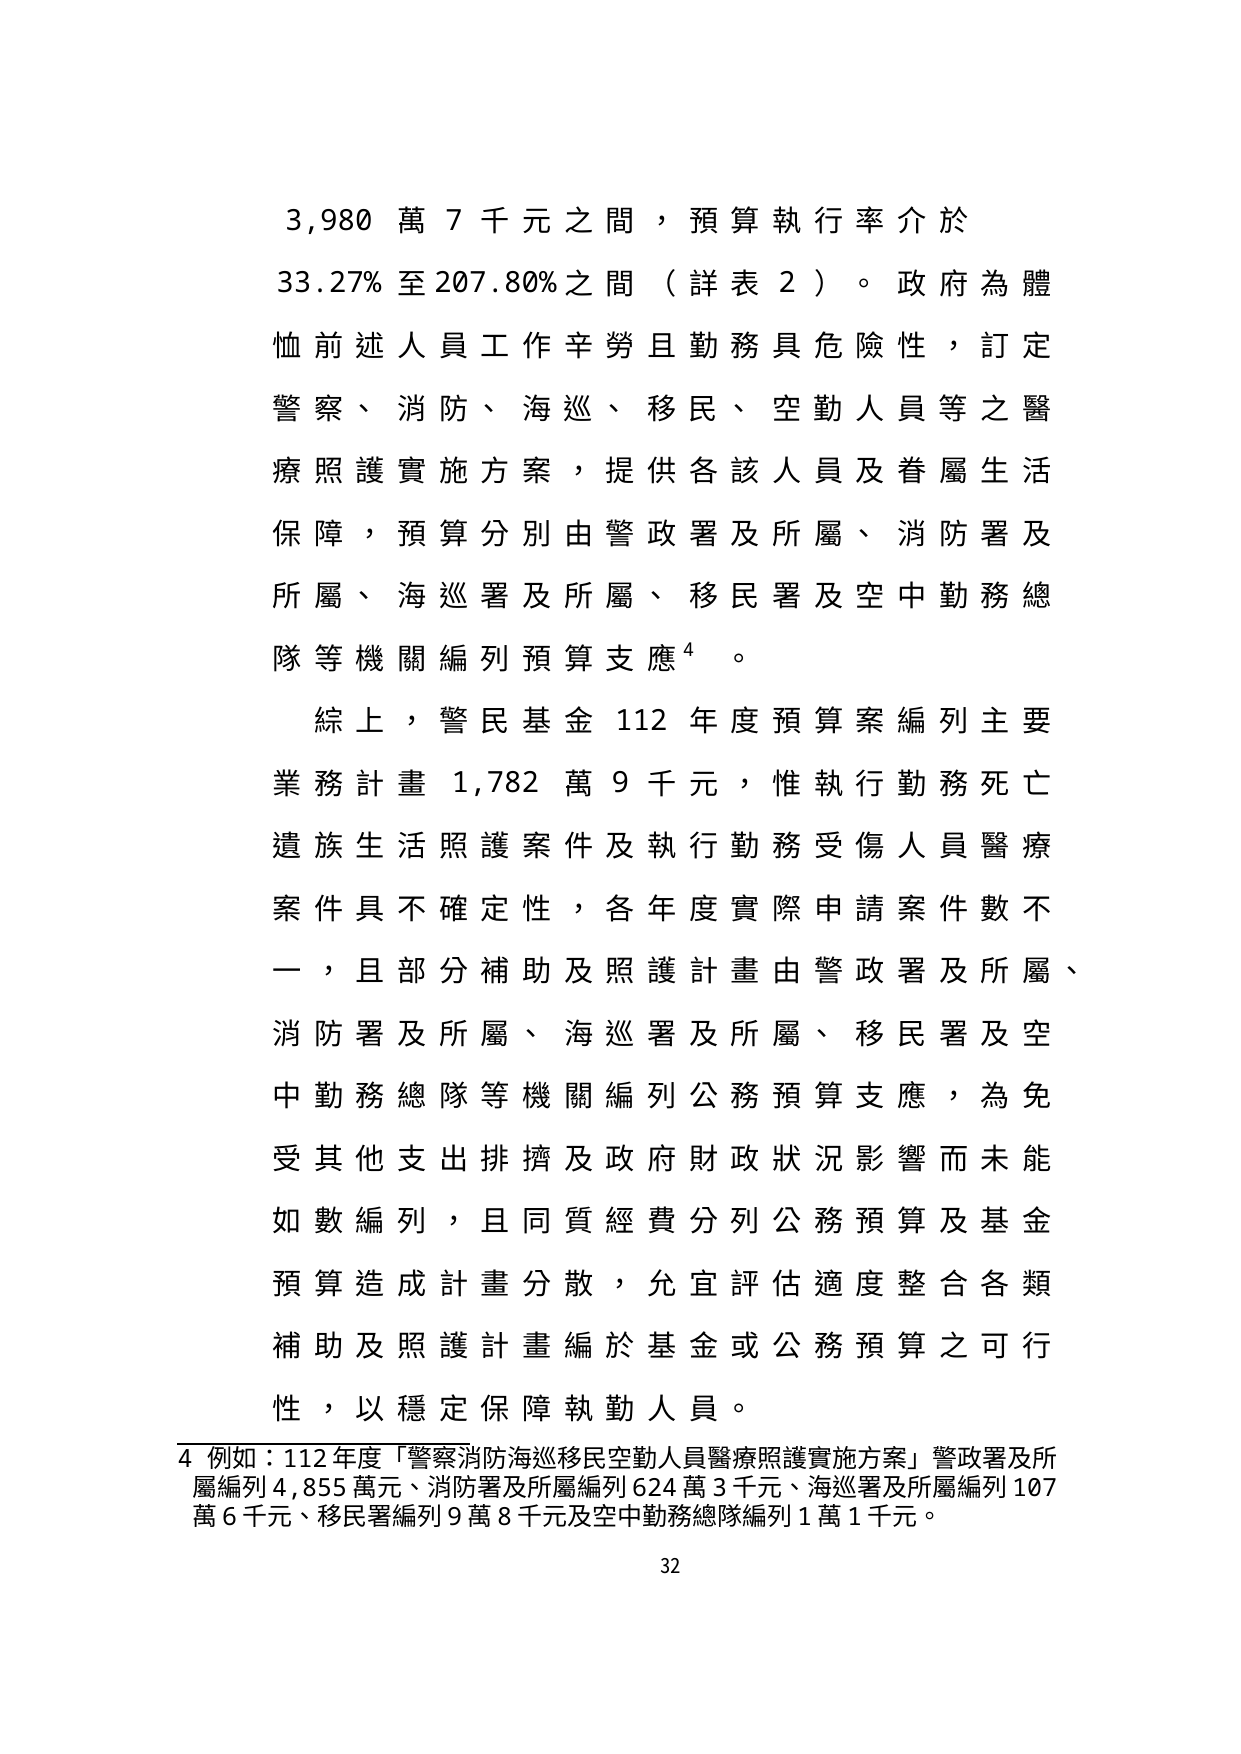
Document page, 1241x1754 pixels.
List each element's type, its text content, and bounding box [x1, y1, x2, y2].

text 綜上，警民基金112年度預算案編列主要業務計畫1,782萬9千元，惟執行勤務死亡遺族生活照護案件及執行勤務受傷人員醫療案件具不確定性，各年度實際申請案件數不一，且部分補助及照護計畫由警政署及所屬、消防署及所屬、海巡署及所屬、移民署及空中勤務總隊等機關編列公務預算支應，為免受其他支出排擠及政府財政狀況影響而未能如數編列，且同質經費分列公務預算及基金預算造成計畫分散，允宜評估適度整合各類補助及照護計畫編於基金或公務預算之可行性，以穩定保障執勤人員。 [242, 677, 1058, 1427]
text 例如：112年度「警察消防海巡移民空勤人員醫療照護實施方案」警政署及所屬編列4,855萬元、消防署及所屬編列624萬3千元、海巡署及所屬編列107萬6千元、移民署編列9萬8千元及空中勤務總隊編列1萬1千元。 [177, 1444, 1063, 1532]
text 3,980萬7千元之間，預算執行率介於33.27%至207.80%之間（詳表2）。政府為體恤前述人員工作辛勞且勤務具危險性，訂定警察、消防、海巡、移民、空勤人員等之醫療照護實施方案，提供各該人員及眷屬生活保障，預算分別由警政署及所屬、消防署及所屬、海巡署及所屬、移民署及空中勤務總隊等機關編列預算支應。 [242, 177, 1058, 677]
